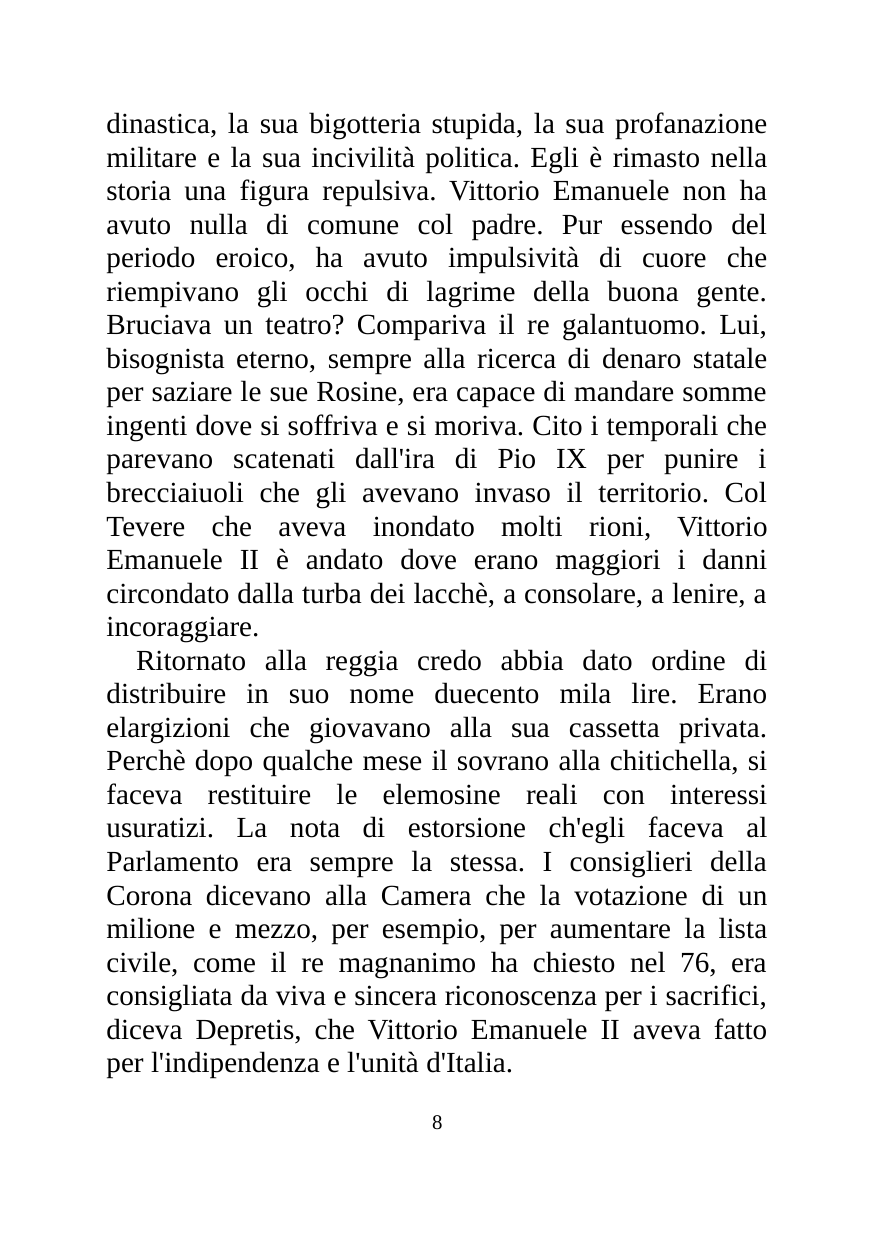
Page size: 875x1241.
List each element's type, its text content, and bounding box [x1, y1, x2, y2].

text Ritornato alla reggia credo abbia dato ordine di distribuire in suo nome duecento mila lire. Erano elargizioni che giovavano alla sua cassetta privata. Perchè dopo qualche mese il sovrano alla chitichella, si faceva restituire le elemosine reali con interessi usuratizi. La nota di estorsione ch'egli faceva al Parlamento era sempre la stessa. I consiglieri della Corona dicevano alla Camera che la votazione di un milione e mezzo, per esempio, per aumentare la lista civile, come il re magnanimo ha chiesto nel 76, era consigliata da viva e sincera riconoscenza per i sacrifici, diceva Depretis, che Vittorio Emanuele II aveva fatto per l'indipendenza e l'unità d'Italia. [106, 643, 768, 1079]
text dinastica, la sua bigotteria stupida, la sua profanazione militare e la sua incivilità politica. Egli è rimasto nella storia una figura repulsiva. Vittorio Emanuele non ha avuto nulla di comune col padre. Pur essendo del periodo eroico, ha avuto impulsività di cuore che riempivano gli occhi di lagrime della buona gente. Bruciava un teatro? Compariva il re galantuomo. Lui, bisognista eterno, sempre alla ricerca di denaro statale per saziare le sue Rosine, era capace di mandare somme ingenti dove si soffriva e si moriva. Cito i temporali che parevano scatenati dall'ira di Pio IX per punire i brecciaiuoli che gli avevano invaso il territorio. Col Tevere che aveva inondato molti rioni, Vittorio Emanuele II è andato dove erano maggiori i danni circondato dalla turba dei lacchè, a consolare, a lenire, a incoraggiare. [106, 106, 768, 643]
